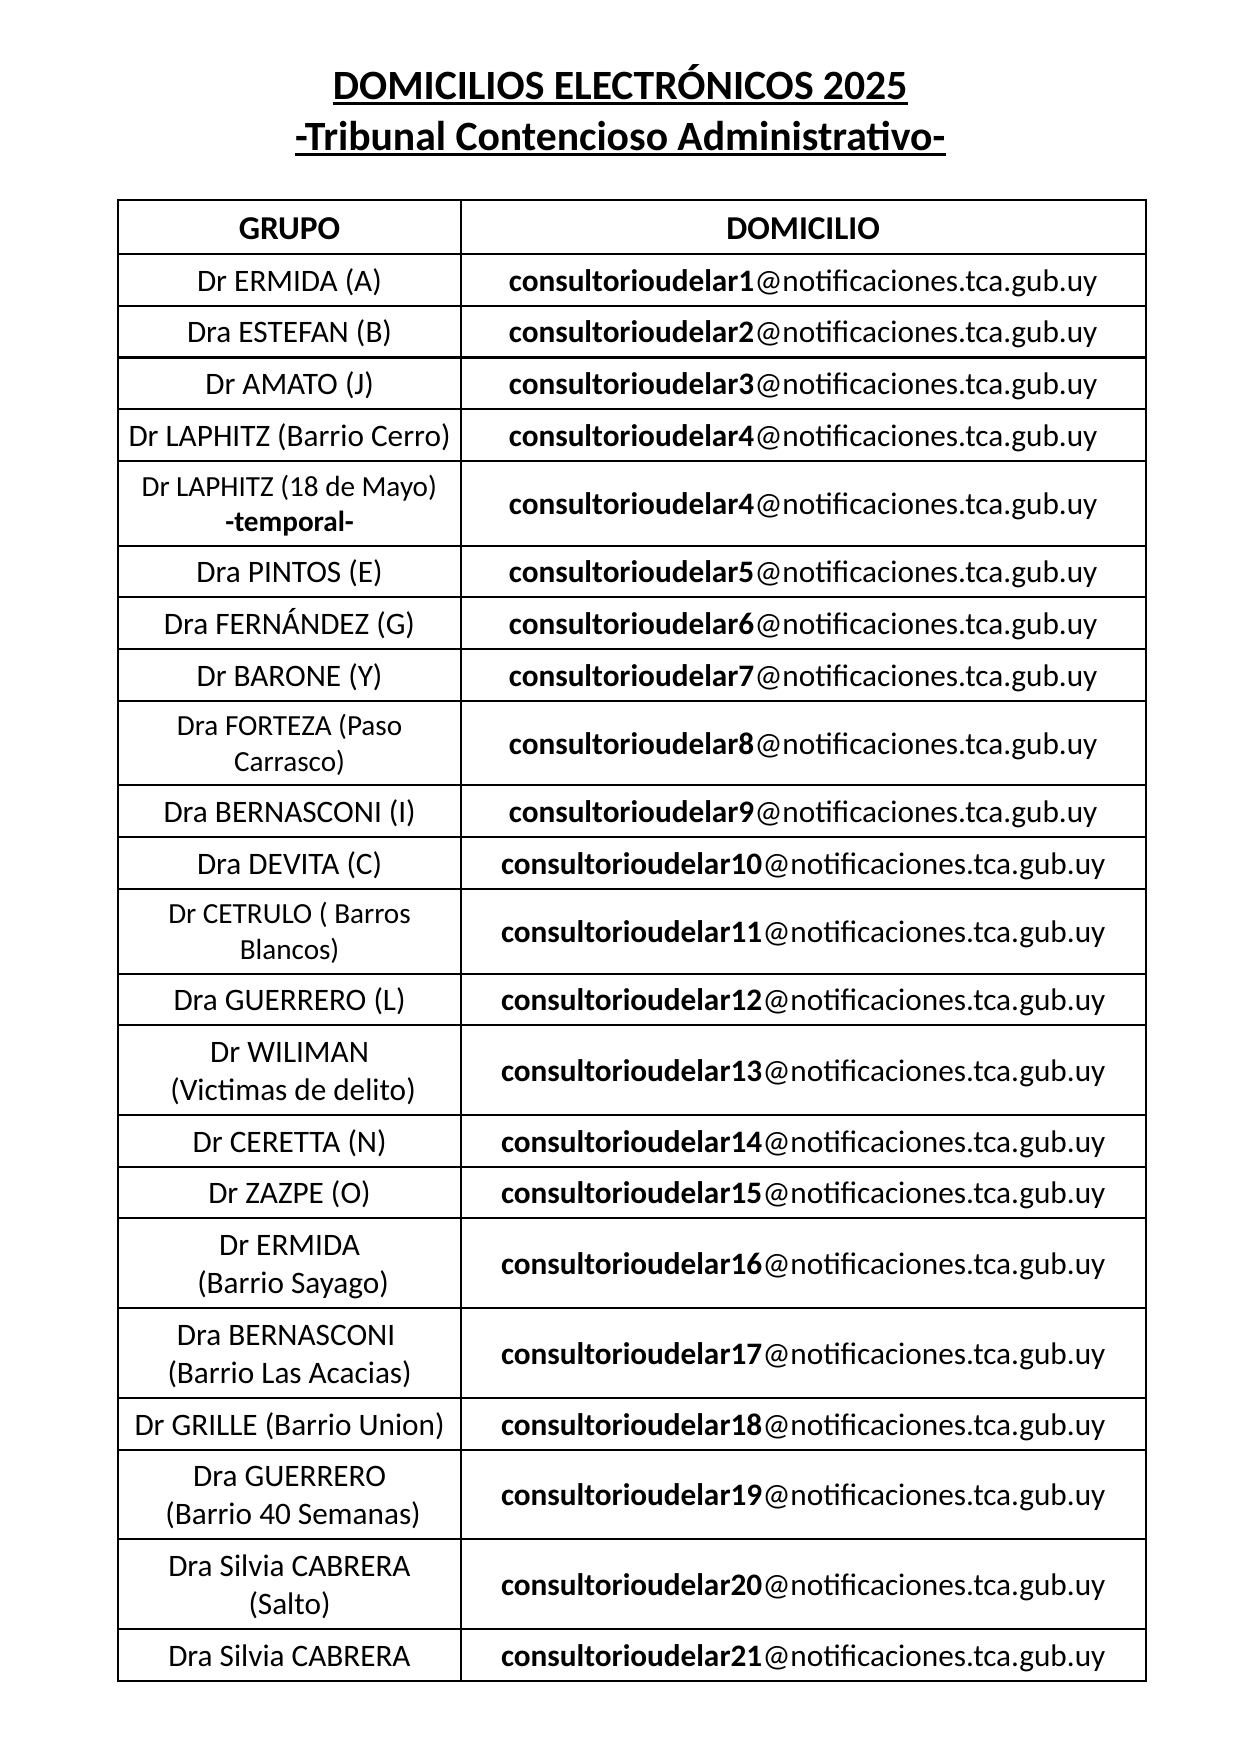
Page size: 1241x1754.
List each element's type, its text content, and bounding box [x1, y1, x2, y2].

table_cell consultorioudelar15@notificaciones.tca.gub.uy [462, 1168, 1145, 1217]
table_cell consultorioudelar10@notificaciones.tca.gub.uy [462, 838, 1145, 888]
table_cell Dra DEVITA (C) [119, 838, 460, 888]
table_cell consultorioudelar14@notificaciones.tca.gub.uy [462, 1116, 1145, 1166]
table_cell consultorioudelar4@notificaciones.tca.gub.uy [462, 462, 1145, 544]
table_cell consultorioudelar20@notificaciones.tca.gub.uy [462, 1540, 1145, 1628]
table_cell consultorioudelar4@notificaciones.tca.gub.uy [462, 410, 1145, 460]
table_cell Dr GRILLE (Barrio Union) [119, 1399, 460, 1448]
table_cell consultorioudelar19@notificaciones.tca.gub.uy [462, 1451, 1145, 1538]
table_header GRUPO [119, 201, 460, 253]
table_cell consultorioudelar21@notificaciones.tca.gub.uy [462, 1630, 1145, 1680]
table_cell Dr ERMIDA (Barrio Sayago) [119, 1219, 460, 1307]
text DOMICILIOS ELECTRÓNICOS 2025 [118, 59, 1122, 110]
table_cell consultorioudelar3@notificaciones.tca.gub.uy [462, 359, 1145, 408]
table_cell consultorioudelar6@notificaciones.tca.gub.uy [462, 598, 1145, 648]
table_cell Dr BARONE (Y) [119, 650, 460, 699]
table_cell Dra BERNASCONI (Barrio Las Acacias) [119, 1309, 460, 1397]
table_cell Dra FERNÁNDEZ (G) [119, 598, 460, 648]
table_cell consultorioudelar7@notificaciones.tca.gub.uy [462, 650, 1145, 699]
table_cell consultorioudelar1@notificaciones.tca.gub.uy [462, 255, 1145, 305]
table_cell Dr AMATO (J) [119, 359, 460, 408]
table_cell consultorioudelar12@notificaciones.tca.gub.uy [462, 975, 1145, 1024]
table_cell consultorioudelar11@notificaciones.tca.gub.uy [462, 890, 1145, 972]
table_cell Dra GUERRERO (L) [119, 975, 460, 1024]
table_cell Dra ESTEFAN (B) [119, 307, 460, 356]
table_cell Dr ZAZPE (O) [119, 1168, 460, 1217]
table_cell Dr CETRULO ( Barros Blancos) [119, 890, 460, 972]
table_cell Dra BERNASCONI (I) [119, 786, 460, 836]
table_cell Dr LAPHITZ (Barrio Cerro) [119, 410, 460, 460]
table_cell Dra Silvia CABRERA [119, 1630, 460, 1680]
table_cell consultorioudelar9@notificaciones.tca.gub.uy [462, 786, 1145, 836]
text -Tribunal Contencioso Administrativo- [118, 110, 1122, 161]
table_cell consultorioudelar2@notificaciones.tca.gub.uy [462, 307, 1145, 356]
table_header DOMICILIO [462, 201, 1145, 253]
table_cell Dr CERETTA (N) [119, 1116, 460, 1166]
table_cell Dr LAPHITZ (18 de Mayo) -temporal- [119, 462, 460, 544]
table_cell Dra GUERRERO (Barrio 40 Semanas) [119, 1451, 460, 1538]
table_cell consultorioudelar16@notificaciones.tca.gub.uy [462, 1219, 1145, 1307]
table_cell Dr WILIMAN (Victimas de delito) [119, 1026, 460, 1114]
table_cell Dra PINTOS (E) [119, 547, 460, 596]
table_cell Dra Silvia CABRERA (Salto) [119, 1540, 460, 1628]
table_cell consultorioudelar5@notificaciones.tca.gub.uy [462, 547, 1145, 596]
table_cell Dr ERMIDA (A) [119, 255, 460, 305]
table_cell consultorioudelar13@notificaciones.tca.gub.uy [462, 1026, 1145, 1114]
table_cell Dra FORTEZA (Paso Carrasco) [119, 702, 460, 784]
table_cell consultorioudelar8@notificaciones.tca.gub.uy [462, 702, 1145, 784]
table_cell consultorioudelar17@notificaciones.tca.gub.uy [462, 1309, 1145, 1397]
table_cell consultorioudelar18@notificaciones.tca.gub.uy [462, 1399, 1145, 1448]
